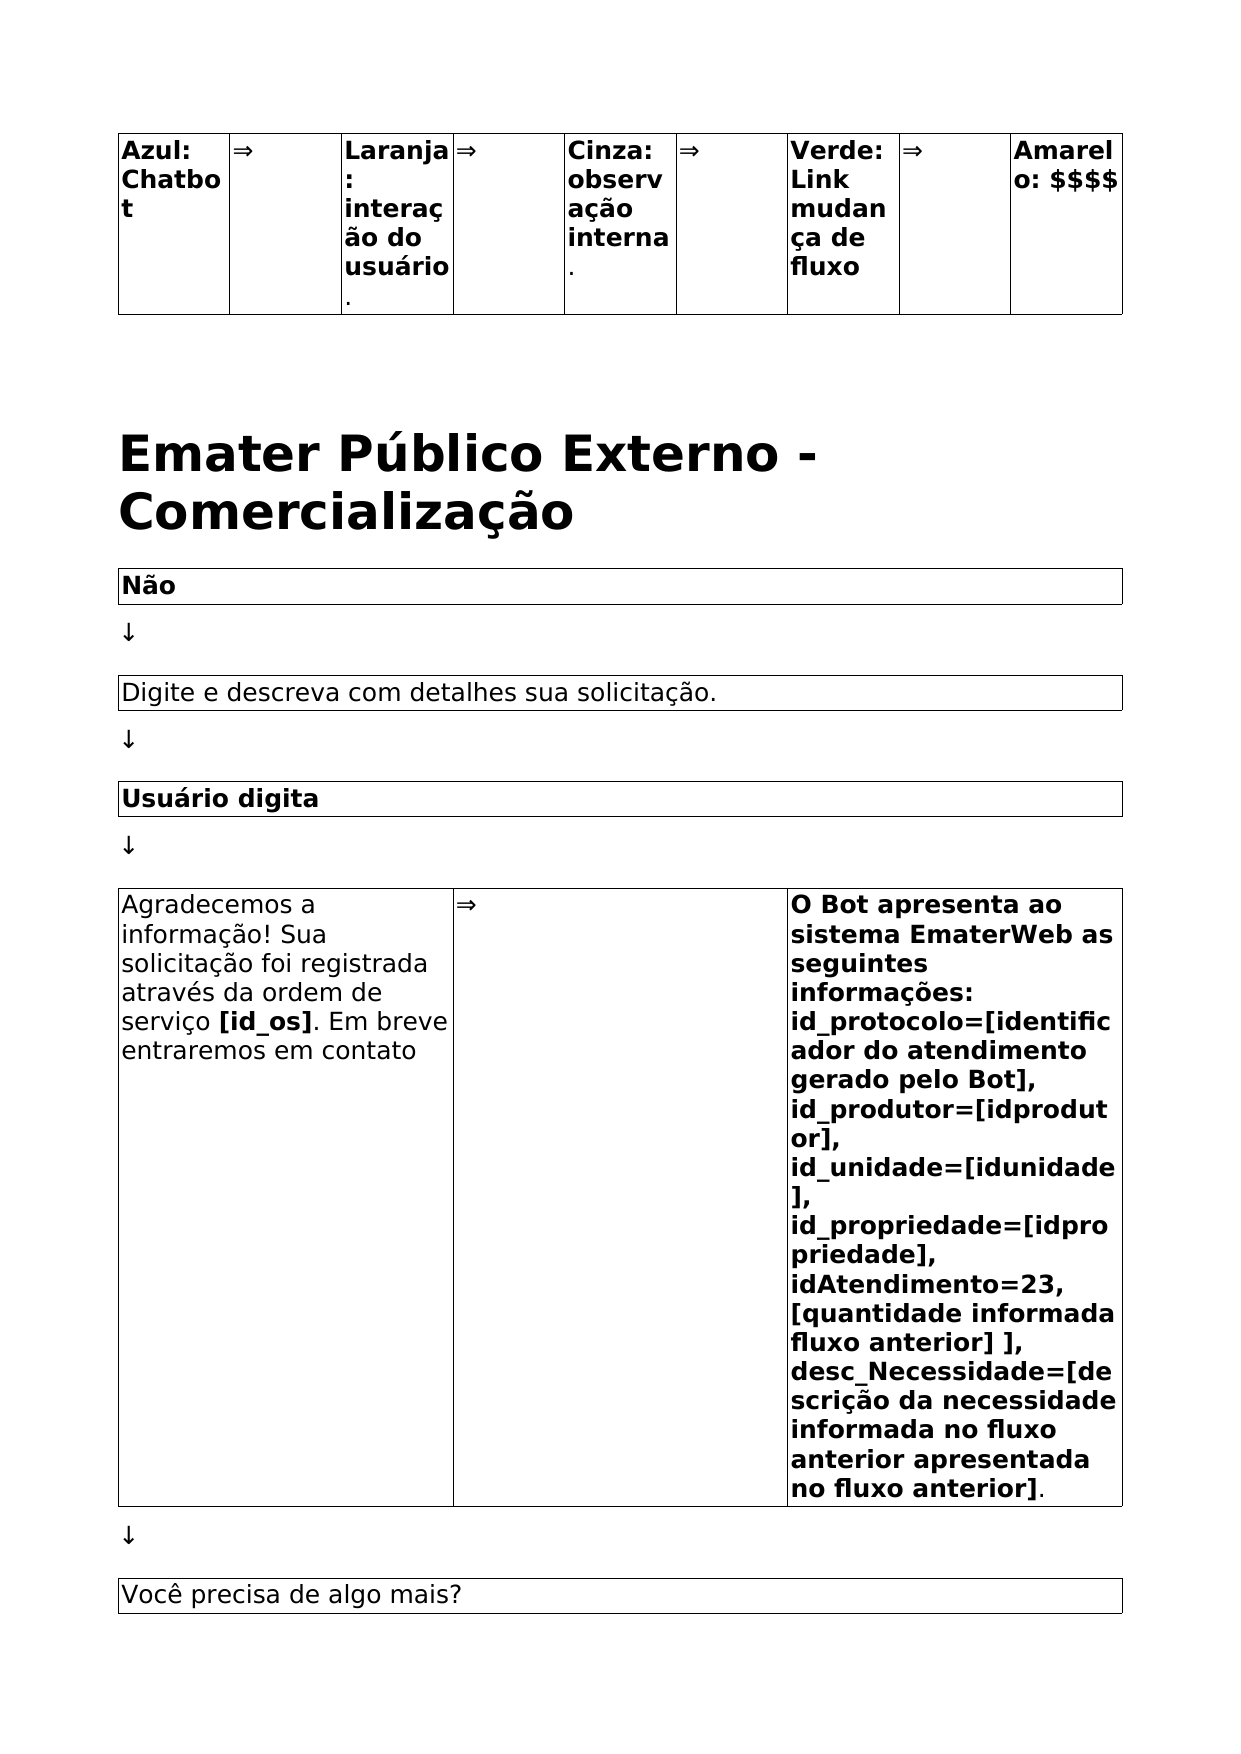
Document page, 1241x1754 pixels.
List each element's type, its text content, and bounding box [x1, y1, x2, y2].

table_header ⇒ [454, 889, 787, 1506]
text ↓ [118, 618, 1122, 647]
table_header Verde: Link mudança de fluxo [788, 134, 899, 314]
table_header Você precisa de algo mais? [119, 1579, 1122, 1613]
table_header Cinza: observação interna. [565, 134, 676, 314]
table_header Azul: Chatbot [119, 134, 229, 314]
table_header ⇒ [677, 134, 787, 314]
subtitle Emater Público Externo - Comercialização [118, 424, 1122, 541]
text ↓ [118, 725, 1122, 754]
table_header O Bot apresenta ao sistema EmaterWeb as seguintes informações: id_protocolo=[identificador do atendimento gerado pelo Bot], id_produtor=[idprodutor], id_unidade=[idunidade], id_propriedade=[idpropriedade], idAtendimento=23, [quantidade informada fluxo anterior] ], desc_Necessidade=[descrição da necessidade informada no fluxo anterior apresentada no fluxo anterior]. [788, 889, 1122, 1506]
table_header Usuário digita [119, 782, 1122, 816]
table_header Amarelo: $$$$ [1011, 134, 1122, 314]
table_header ⇒ [454, 134, 564, 314]
text ↓ [118, 1521, 1122, 1550]
table_header ⇒ [230, 134, 341, 314]
table_header ⇒ [900, 134, 1010, 314]
text ↓ [118, 831, 1122, 860]
table_header Agradecemos a informação! Sua solicitação foi registrada através da ordem de serviço [id_os]. Em breve entraremos em contato [119, 889, 453, 1506]
table_header Digite e descreva com detalhes sua solicitação. [119, 676, 1122, 710]
table_header Não [119, 569, 1122, 603]
table_header Laranja: interação do usuário. [342, 134, 453, 314]
